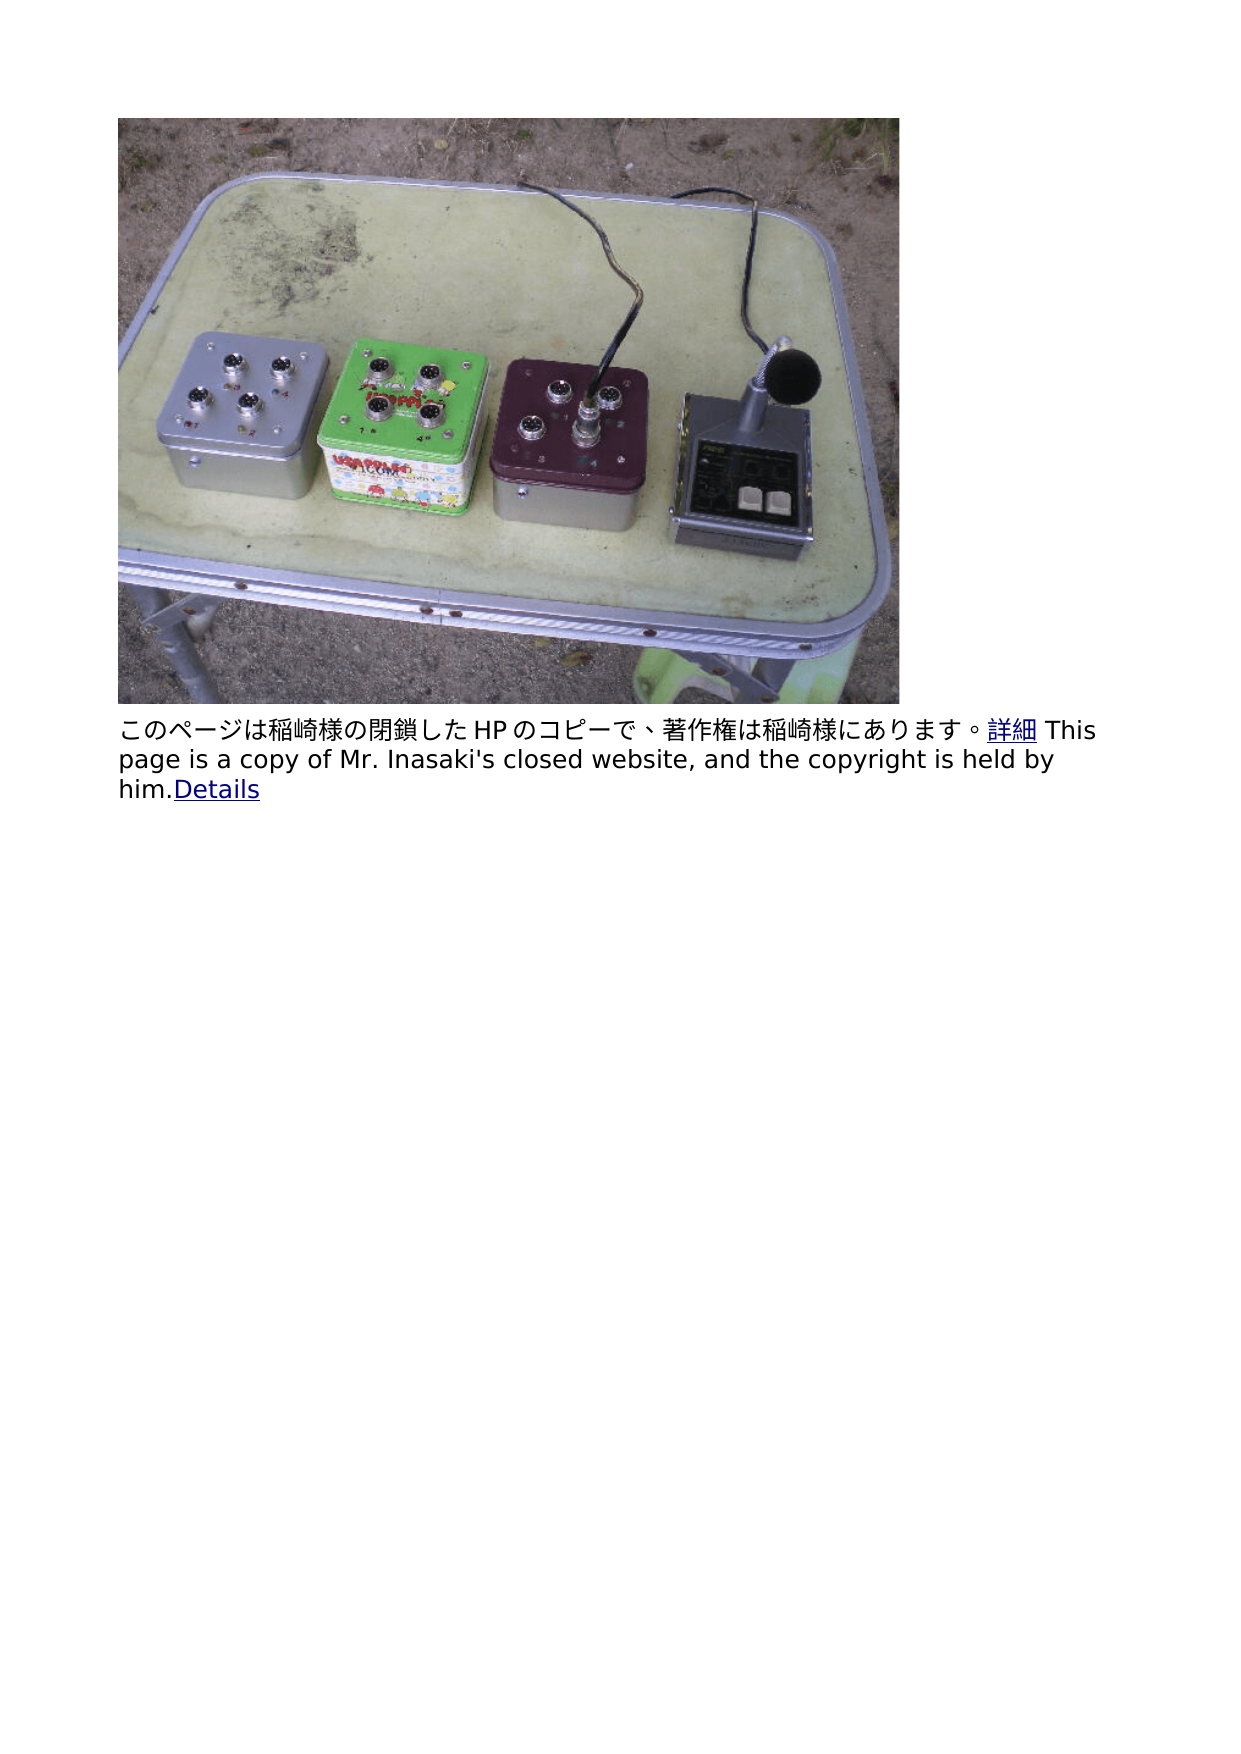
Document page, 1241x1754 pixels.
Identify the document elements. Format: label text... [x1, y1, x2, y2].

picture [118, 118, 900, 704]
text これをケースに組み込む部分は無線仲間(JA3WGH局)が担当して頂けました。感謝! [900, 118, 1122, 704]
text このページは稲崎様の閉鎖したHPのコピーで、著作権は稲崎様にあります。詳細 This page is a copy of Mr. Inasaki's closed website, and the copyright is held by him.Details [118, 717, 1122, 804]
